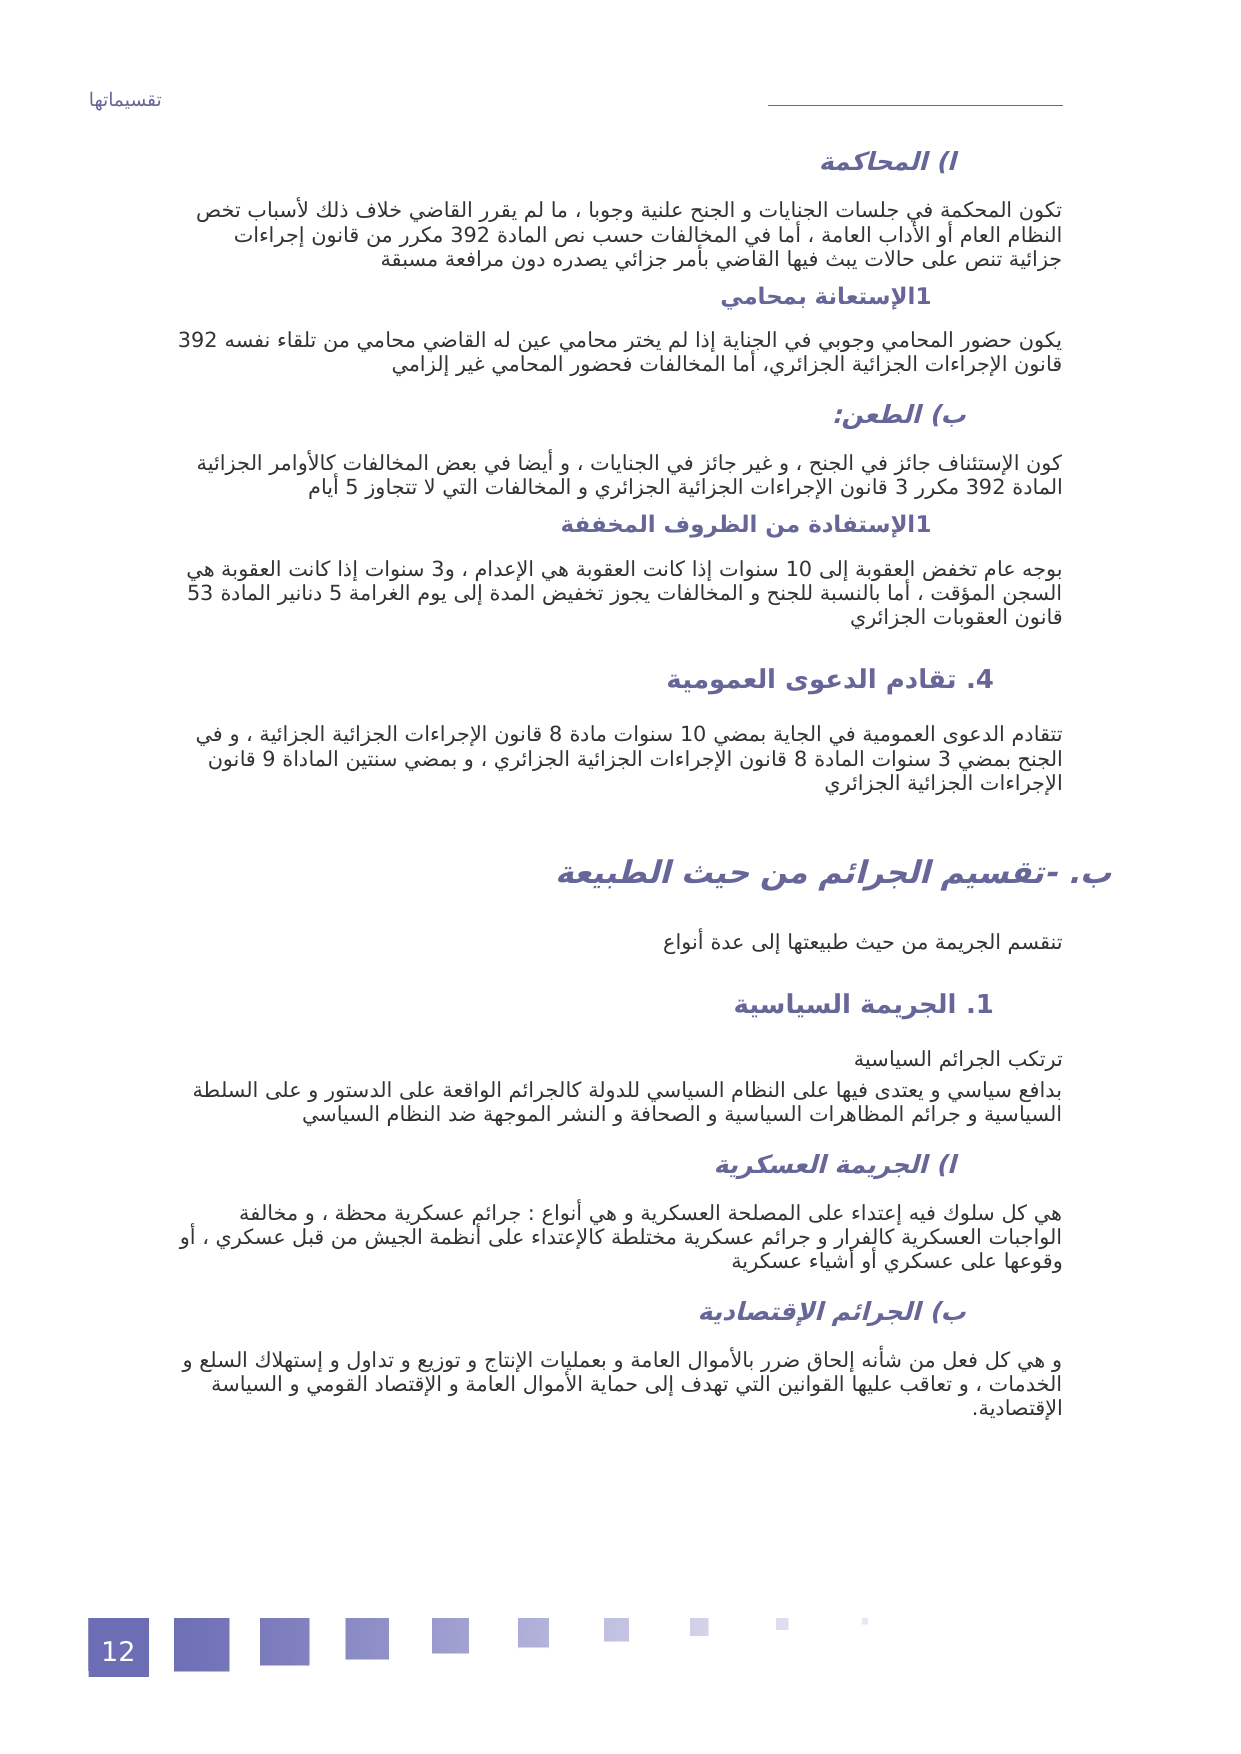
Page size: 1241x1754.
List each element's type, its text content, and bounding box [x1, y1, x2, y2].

title الجرائم الإقتصادية [177, 1297, 974, 1326]
text يكون حضور المحامي وجوبي في الجناية إذا لم يختر محامي عين له القاضي محامي من تلقاء نفسه 392 قانون الإجراءات الجزائية الجزائري، أما المخالفات فحضور المحامي غير إلزامي [177, 328, 1063, 377]
title المحاكمة [177, 124, 974, 177]
text بدافع سياسي و يعتدى فيها على النظام السياسي للدولة كالجرائم الواقعة على الدستور و على السلطة السياسية و جرائم المظاهرات السياسية و الصحافة و النشر الموجهة ضد النظام السياسي [177, 1078, 1063, 1126]
title تقادم الدعوى العمومية [177, 665, 1004, 695]
title الجريمة العسكرية [177, 1150, 974, 1179]
text هي كل سلوك فيه إعتداء على المصلحة العسكرية و هي أنواع : جرائم عسكرية محظة ، و مخالفة الواجبات العسكرية كالفرار و جرائم عسكرية مختلطة كالإعتداء على أنظمة الجيش من قبل عسكري ، أو وقوعها على عسكري أو أشياء عسكرية [177, 1201, 1063, 1273]
picture [88, 1618, 1063, 1677]
text تتقادم الدعوى العمومية في الجاية بمضي 10 سنوات مادة 8 قانون الإجراءات الجزائية الجزائية ، و في الجنح بمضي 3 سنوات المادة 8 قانون الإجراءات الجزائية الجزائري ، و بمضي سنتين الماداة 9 قانون الإجراءات الجزائية الجزائري [177, 722, 1063, 795]
text تكون المحكمة في جلسات الجنايات و الجنح علنية وجوبا ، ما لم يقرر القاضي خلاف ذلك لأسباب تخص النظام العام أو الأداب العامة ، أما في المخالفات حسب نص المادة 392 مكرر من قانون إجراءات جزائية تنص على حالات يبث فيها القاضي بأمر جزائي يصدره دون مرافعة مسبقة [177, 198, 1063, 271]
title -تقسيم الجرائم من حيث الطبيعة [177, 854, 1122, 891]
text بوجه عام تخفض العقوبة إلى 10 سنوات إذا كانت العقوبة هي الإعدام ، و3 سنوات إذا كانت العقوبة هي السجن المؤقت ، أما بالنسبة للجنح و المخالفات يجوز تخفيض المدة إلى يوم الغرامة 5 دنانير المادة 53 قانون العقوبات الجزائري [177, 557, 1063, 629]
text و هي كل فعل من شأنه إلحاق ضرر بالأموال العامة و بعمليات الإنتاج و توزيع و تداول و إستهلاك السلع و الخدمات ، و تعاقب عليها القوانين التي تهدف إلى حماية الأموال العامة و الإقتصاد القومي و السياسة الإقتصادية. [177, 1348, 1063, 1421]
title الجريمة السياسية [177, 990, 1004, 1020]
title الطعن: [177, 400, 974, 429]
title الإستفادة من الظروف المخففة [177, 511, 945, 538]
text تنقسم الجريمة من حيث طبيعتها إلى عدة أنواع [177, 930, 1063, 954]
title الإستعانة بمحامي [177, 283, 945, 309]
text كون الإستئناف جائز في الجنح ، و غير جائز في الجنايات ، و أيضا في بعض المخالفات كالأوامر الجزائية المادة 392 مكرر 3 قانون الإجراءات الجزائية الجزائري و المخالفات التي لا تتجاوز 5 أيام [177, 451, 1063, 499]
text ترتكب الجرائم السياسية [177, 1047, 1063, 1072]
